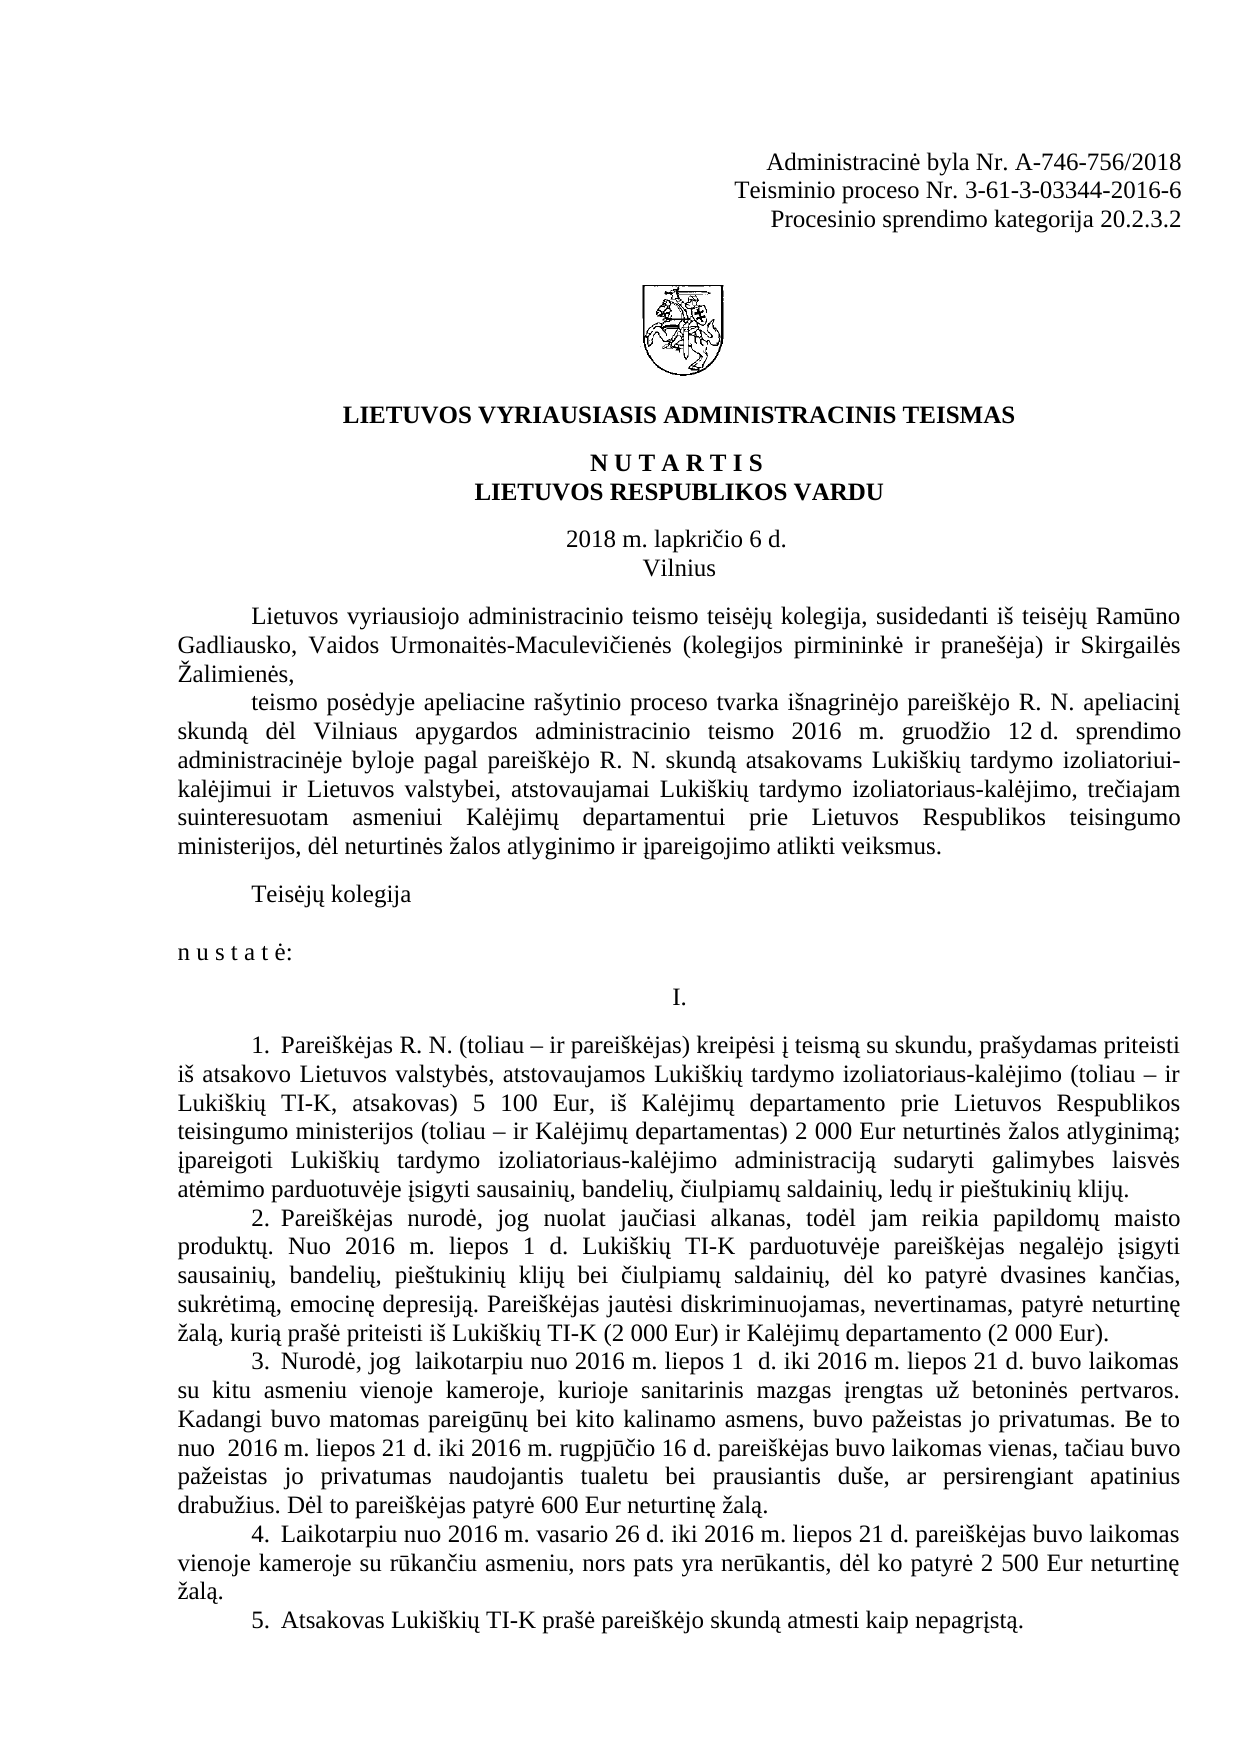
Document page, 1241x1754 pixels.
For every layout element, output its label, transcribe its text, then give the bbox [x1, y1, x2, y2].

text 5. Atsakovas Lukiškių TI-K prašė pareiškėjo skundą atmesti kaip nepagrįstą. [177, 1605, 1181, 1634]
text Procesinio sprendimo kategorija 20.2.3.2 [177, 204, 1181, 233]
text 2018 m. lapkričio 6 d. [177, 524, 1181, 553]
text I. [177, 982, 1181, 1011]
text Teisėjų kolegija [177, 879, 1181, 908]
text n u s t a t ė: [177, 937, 1181, 965]
text LIETUVOS VYRIAUSIASIS ADMINISTRACINIS TEISMAS [177, 400, 1181, 429]
text 1. Pareiškėjas R. N. (toliau – ir pareiškėjas) kreipėsi į teismą su skundu, prašydamas priteisti iš atsakovo Lietuvos valstybės, atstovaujamos Lukiškių tardymo izoliatoriaus-kalėjimo (toliau – ir Lukiškių TI-K, atsakovas) 5 100 Eur, iš Kalėjimų departamento prie Lietuvos Respublikos teisingumo ministerijos (toliau – ir Kalėjimų departamentas) 2 000 Eur neturtinės žalos atlyginimą; įpareigoti Lukiškių tardymo izoliatoriaus-kalėjimo administraciją sudaryti galimybes laisvės atėmimo parduotuvėje įsigyti sausainių, bandelių, čiulpiamų saldainių, ledų ir pieštukinių klijų. [177, 1030, 1181, 1203]
text Teisminio proceso Nr. 3-61-3-03344-2016-6 [177, 176, 1181, 204]
text Vilnius [177, 553, 1181, 582]
text 2. Pareiškėjas nurodė, jog nuolat jaučiasi alkanas, todėl jam reikia papildomų maisto produktų. Nuo 2016 m. liepos 1 d. Lukiškių TI-K parduotuvėje pareiškėjas negalėjo įsigyti sausainių, bandelių, pieštukinių klijų bei čiulpiamų saldainių, dėl ko patyrė dvasines kančias, sukrėtimą, emocinę depresiją. Pareiškėjas jautėsi diskriminuojamas, nevertinamas, patyrė neturtinę žalą, kurią prašė priteisti iš Lukiškių TI-K (2 000 Eur) ir Kalėjimų departamento (2 000 Eur). [177, 1203, 1181, 1346]
text Lietuvos vyriausiojo administracinio teismo teisėjų kolegija, susidedanti iš teisėjų Ramūno Gadliausko, Vaidos Urmonaitės-Maculevičienės (kolegijos pirmininkė ir pranešėja) ir Skirgailės Žalimienės, [177, 601, 1181, 687]
text 4. Laikotarpiu nuo 2016 m. vasario 26 d. iki 2016 m. liepos 21 d. pareiškėjas buvo laikomas vienoje kameroje su rūkančiu asmeniu, nors pats yra nerūkantis, dėl ko patyrė 2 500 Eur neturtinę žalą. [177, 1519, 1181, 1605]
text 3. Nurodė, jog laikotarpiu nuo 2016 m. liepos 1 d. iki 2016 m. liepos 21 d. buvo laikomas su kitu asmeniu vienoje kameroje, kurioje sanitarinis mazgas įrengtas už betoninės pertvaros. Kadangi buvo matomas pareigūnų bei kito kalinamo asmens, buvo pažeistas jo privatumas. Be to nuo 2016 m. liepos 21 d. iki 2016 m. rugpjūčio 16 d. pareiškėjas buvo laikomas vienas, tačiau buvo pažeistas jo privatumas naudojantis tualetu bei prausiantis duše, ar persirengiant apatinius drabužius. Dėl to pareiškėjas patyrė 600 Eur neturtinę žalą. [177, 1346, 1181, 1519]
text N U T A R T I S [177, 448, 1181, 477]
text Administracinė byla Nr. A-746-756/2018 [177, 147, 1181, 176]
text LIETUVOS RESPUBLIKOS VARDU [177, 477, 1181, 505]
text teismo posėdyje apeliacine rašytinio proceso tvarka išnagrinėjo pareiškėjo R. N. apeliacinį skundą dėl Vilniaus apygardos administracinio teismo 2016 m. gruodžio 12 d. sprendimo administracinėje byloje pagal pareiškėjo R. N. skundą atsakovams Lukiškių tardymo izoliatoriui-kalėjimui ir Lietuvos valstybei, atstovaujamai Lukiškių tardymo izoliatoriaus-kalėjimo, trečiajam suinteresuotam asmeniui Kalėjimų departamentui prie Lietuvos Respublikos teisingumo ministerijos, dėl neturtinės žalos atlyginimo ir įpareigojimo atlikti veiksmus. [177, 687, 1181, 860]
